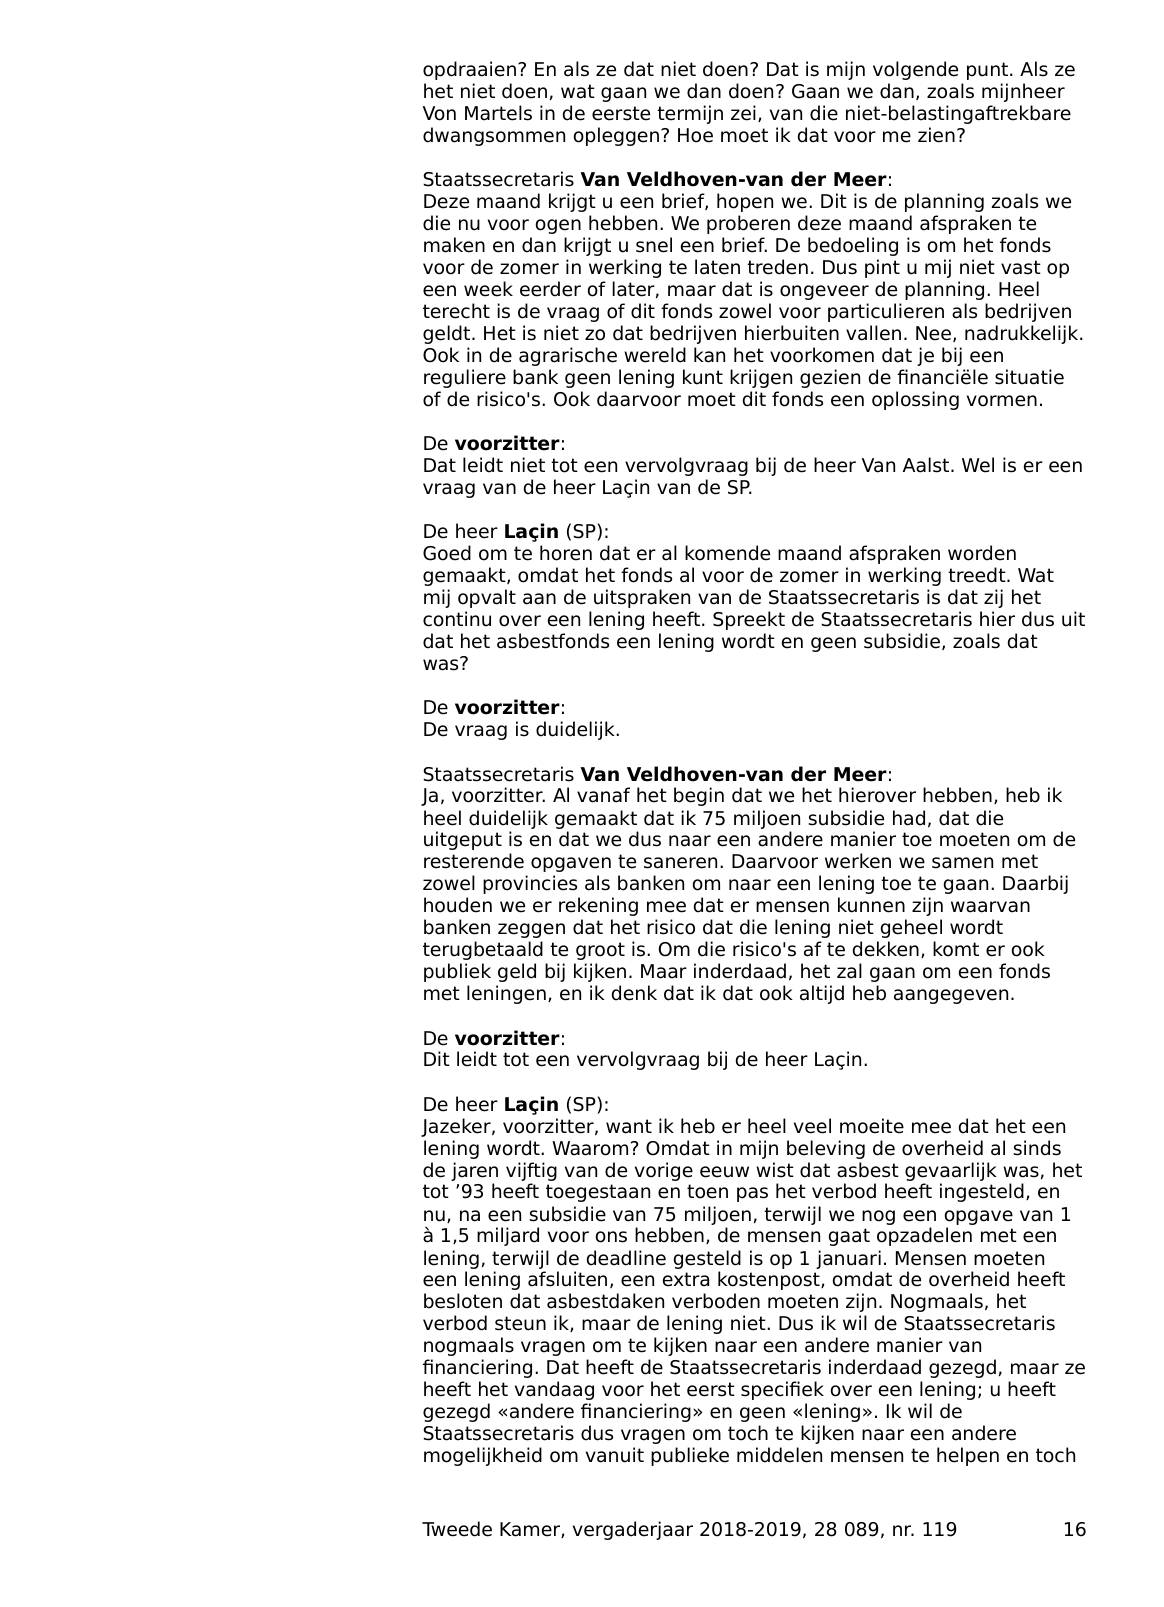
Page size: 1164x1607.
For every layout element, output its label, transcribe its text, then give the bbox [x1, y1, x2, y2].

text De vraag is duidelijk. [422, 719, 1087, 741]
text opdraaien? En als ze dat niet doen? Dat is mijn volgende punt. Als ze het niet doen, wat gaan we dan doen? Gaan we dan, zoals mijnheer Von Martels in de eerste termijn zei, van die niet-belastingaftrekbare dwangsommen opleggen? Hoe moet ik dat voor me zien? [422, 59, 1087, 147]
text De heer Laçin (SP): [422, 521, 1087, 543]
text Dat leidt niet tot een vervolgvraag bij de heer Van Aalst. Wel is er een vraag van de heer Laçin van de SP. [422, 455, 1087, 499]
text Ja, voorzitter. Al vanaf het begin dat we het hierover hebben, heb ik heel duidelijk gemaakt dat ik 75 miljoen subsidie had, dat die uitgeput is en dat we dus naar een andere manier toe moeten om de resterende opgaven te saneren. Daarvoor werken we samen met zowel provincies als banken om naar een lening toe te gaan. Daarbij houden we er rekening mee dat er mensen kunnen zijn waarvan banken zeggen dat het risico dat die lening niet geheel wordt terugbetaald te groot is. Om die risico's af te dekken, komt er ook publiek geld bij kijken. Maar inderdaad, het zal gaan om een fonds met leningen, en ik denk dat ik dat ook altijd heb aangegeven. [422, 785, 1087, 1005]
text Staatssecretaris Van Veldhoven-van der Meer: [422, 169, 1087, 191]
text Staatssecretaris Van Veldhoven-van der Meer: [422, 763, 1087, 785]
text De voorzitter: [422, 433, 1087, 455]
text De heer Laçin (SP): [422, 1093, 1087, 1116]
text Jazeker, voorzitter, want ik heb er heel veel moeite mee dat het een lening wordt. Waarom? Omdat in mijn beleving de overheid al sinds de jaren vijftig van de vorige eeuw wist dat asbest gevaarlijk was, het tot ’93 heeft toegestaan en toen pas het verbod heeft ingesteld, en nu, na een subsidie van 75 miljoen, terwijl we nog een opgave van 1 à 1,5 miljard voor ons hebben, de mensen gaat opzadelen met een lening, terwijl de deadline gesteld is op 1 januari. Mensen moeten een lening afsluiten, een extra kostenpost, omdat de overheid heeft besloten dat asbestdaken verboden moeten zijn. Nogmaals, het verbod steun ik, maar de lening niet. Dus ik wil de Staatssecretaris nogmaals vragen om te kijken naar een andere manier van financiering. Dat heeft de Staatssecretaris inderdaad gezegd, maar ze heeft het vandaag voor het eerst specifiek over een lening; u heeft gezegd «andere financiering» en geen «lening». Ik wil de Staatssecretaris dus vragen om toch te kijken naar een andere mogelijkheid om vanuit publieke middelen mensen te helpen en toch [422, 1116, 1087, 1467]
text De voorzitter: [422, 1027, 1087, 1049]
text Deze maand krijgt u een brief, hopen we. Dit is de planning zoals we die nu voor ogen hebben. We proberen deze maand afspraken te maken en dan krijgt u snel een brief. De bedoeling is om het fonds voor de zomer in werking te laten treden. Dus pint u mij niet vast op een week eerder of later, maar dat is ongeveer de planning. Heel terecht is de vraag of dit fonds zowel voor particulieren als bedrijven geldt. Het is niet zo dat bedrijven hierbuiten vallen. Nee, nadrukkelijk. Ook in de agrarische wereld kan het voorkomen dat je bij een reguliere bank geen lening kunt krijgen gezien de financiële situatie of de risico's. Ook daarvoor moet dit fonds een oplossing vormen. [422, 191, 1087, 411]
text Dit leidt tot een vervolgvraag bij de heer Laçin. [422, 1049, 1087, 1071]
text De voorzitter: [422, 697, 1087, 719]
text Goed om te horen dat er al komende maand afspraken worden gemaakt, omdat het fonds al voor de zomer in werking treedt. Wat mij opvalt aan de uitspraken van de Staatssecretaris is dat zij het continu over een lening heeft. Spreekt de Staatssecretaris hier dus uit dat het asbestfonds een lening wordt en geen subsidie, zoals dat was? [422, 543, 1087, 675]
